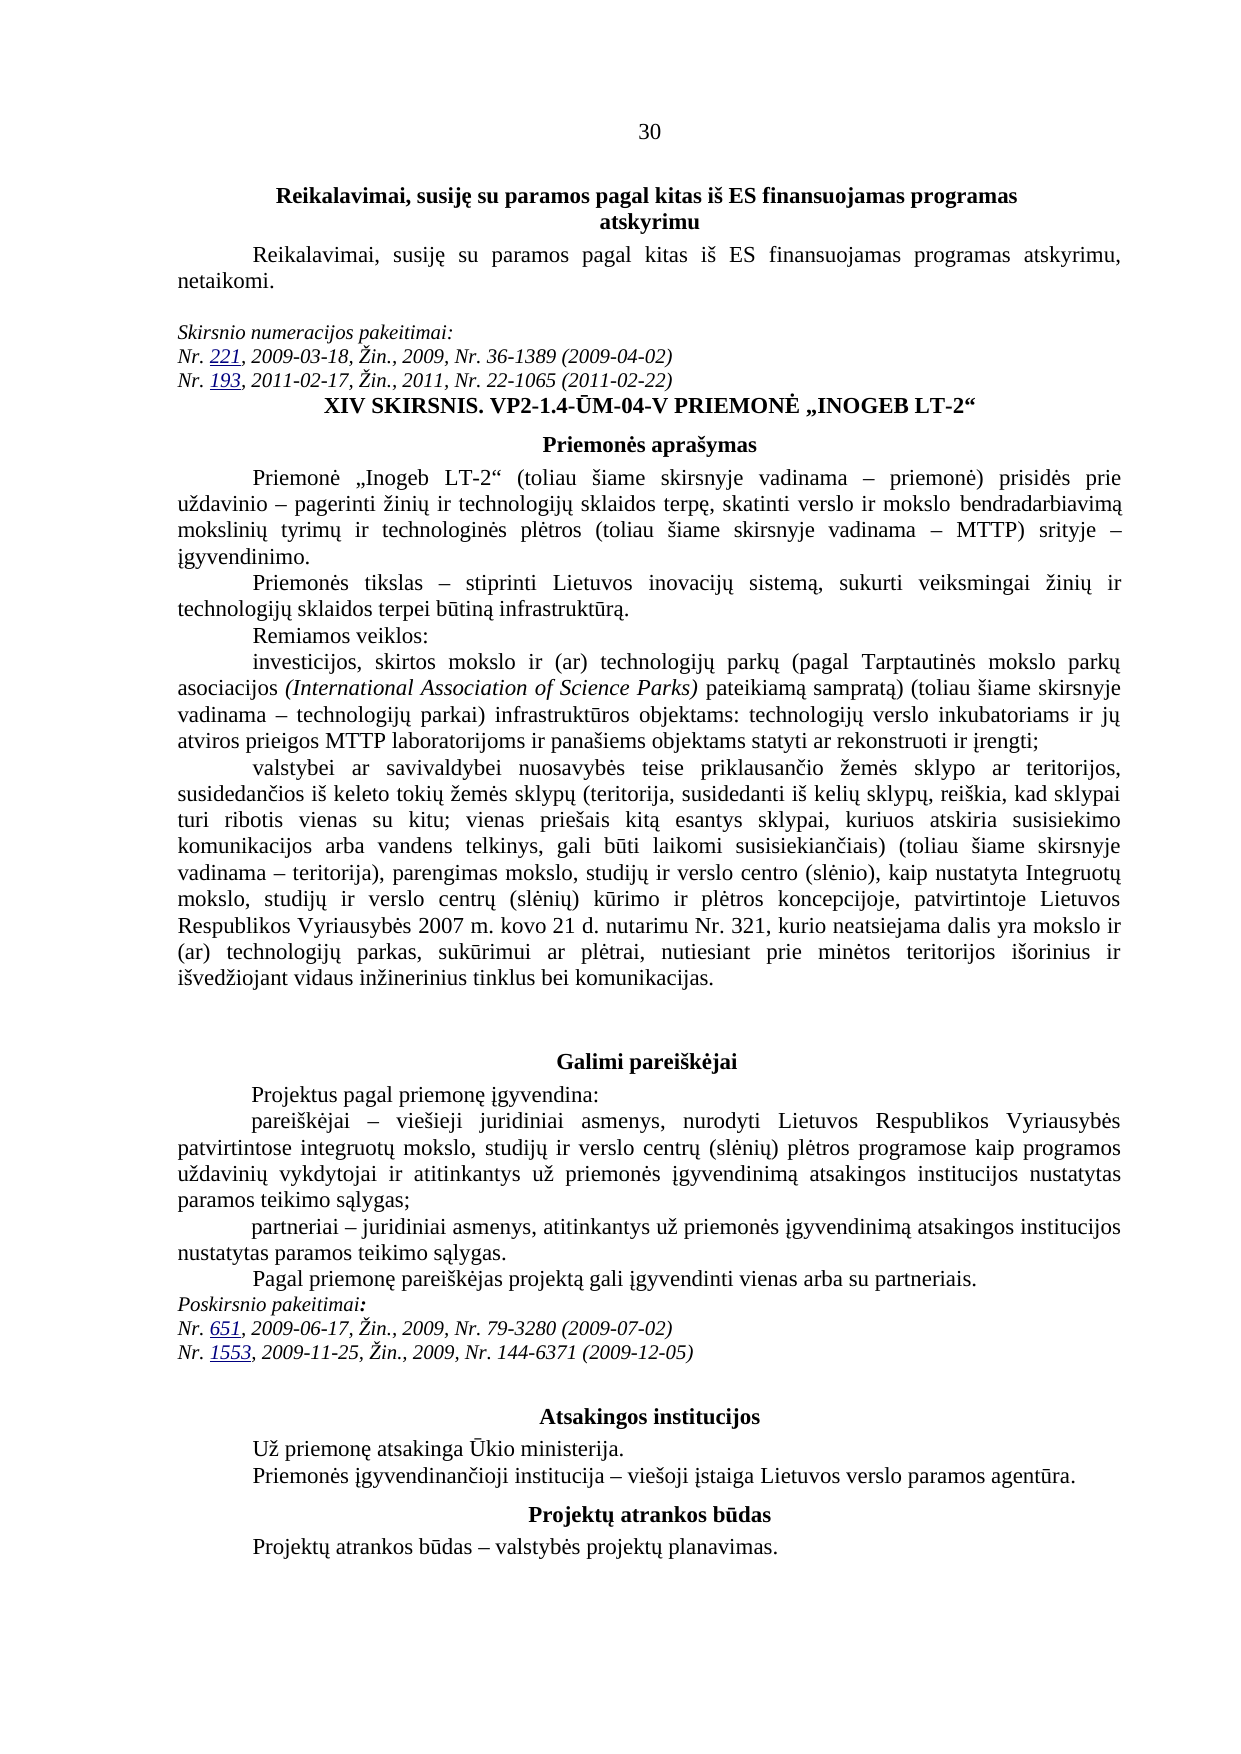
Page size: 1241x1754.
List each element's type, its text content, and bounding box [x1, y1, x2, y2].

text Priemonės tikslas – stiprinti Lietuvos inovacijų sistemą, sukurti veiksmingai žinių ir technologijų sklaidos terpei būtiną infrastruktūrą. [177, 569, 1122, 622]
text Skirsnio numeracijos pakeitimai: [177, 320, 1122, 344]
text investicijos, skirtos mokslo ir (ar) technologijų parkų (pagal Tarptautinės mokslo parkų asociacijos (International Association of Science Parks) pateikiamą sampratą) (toliau šiame skirsnyje vadinama – technologijų parkai) infrastruktūros objektams: technologijų verslo inkubatoriams ir jų atviros prieigos MTTP laboratorijoms ir panašiems objektams statyti ar rekonstruoti ir įrengti; [177, 648, 1122, 753]
text Projektus pagal priemonę įgyvendina: [177, 1081, 1122, 1107]
text Už priemonę atsakinga Ūkio ministerija. [177, 1435, 1122, 1462]
text Priemonė „Inogeb LT-2“ (toliau šiame skirsnyje vadinama – priemonė) prisidės prie uždavinio – pagerinti žinių ir technologijų sklaidos terpę, skatinti verslo ir mokslo bendradarbiavimą mokslinių tyrimų ir technologinės plėtros (toliau šiame skirsnyje vadinama – MTTP) srityje – įgyvendinimo. [177, 464, 1122, 569]
subtitle Poskirsnio pakeitimai: [177, 1292, 1122, 1316]
text Nr. 193, 2011-02-17, Žin., 2011, Nr. 22-1065 (2011-02-22) [177, 368, 1122, 392]
text Reikalavimai, susiję su paramos pagal kitas iš ES finansuojamas programas atskyrimu [177, 156, 1122, 235]
text Priemonės aprašymas [177, 431, 1122, 457]
subtitle XIV SKIRSNIS. VP2-1.4-ŪM-04-V priemonė „Inogeb LT-2“ [177, 392, 1122, 418]
text partneriai – juridiniai asmenys, atitinkantys už priemonės įgyvendinimą atsakingos institucijos nustatytas paramos teikimo sąlygas. [177, 1213, 1122, 1265]
text Projektų atrankos būdas [177, 1501, 1122, 1527]
text Projektų atrankos būdas – valstybės projektų planavimas. [177, 1533, 1122, 1559]
text Atsakingos institucijos [177, 1403, 1122, 1429]
text Remiamos veiklos: [177, 622, 1122, 648]
text valstybei ar savivaldybei nuosavybės teise priklausančio žemės sklypo ar teritorijos, susidedančios iš keleto tokių žemės sklypų (teritorija, susidedanti iš kelių sklypų, reiškia, kad sklypai turi ribotis vienas su kitu; vienas priešais kitą esantys sklypai, kuriuos atskiria susisiekimo komunikacijos arba vandens telkinys, gali būti laikomi susisiekiančiais) (toliau šiame skirsnyje vadinama – teritorija), parengimas mokslo, studijų ir verslo centro (slėnio), kaip nustatyta Integruotų mokslo, studijų ir verslo centrų (slėnių) kūrimo ir plėtros koncepcijoje, patvirtintoje Lietuvos Respublikos Vyriausybės 2007 m. kovo 21 d. nutarimu Nr. 321, kurio neatsiejama dalis yra mokslo ir (ar) technologijų parkas, sukūrimui ar plėtrai, nutiesiant prie minėtos teritorijos išorinius ir išvedžiojant vidaus inžinerinius tinklus bei komunikacijas. [177, 753, 1122, 991]
text Nr. 221, 2009-03-18, Žin., 2009, Nr. 36-1389 (2009-04-02) [177, 344, 1122, 368]
text Nr. 1553, 2009-11-25, Žin., 2009, Nr. 144-6371 (2009-12-05) [177, 1340, 1122, 1364]
text Galimi pareiškėjai [177, 1048, 1122, 1075]
text Priemonės įgyvendinančioji institucija – viešoji įstaiga Lietuvos verslo paramos agentūra. [177, 1462, 1122, 1488]
text Pagal priemonę pareiškėjas projektą gali įgyvendinti vienas arba su partneriais. [177, 1265, 1122, 1292]
text Nr. 651, 2009-06-17, Žin., 2009, Nr. 79-3280 (2009-07-02) [177, 1316, 1122, 1340]
text Reikalavimai, susiję su paramos pagal kitas iš ES finansuojamas programas atskyrimu, netaikomi. [177, 241, 1122, 294]
text pareiškėjai – viešieji juridiniai asmenys, nurodyti Lietuvos Respublikos Vyriausybės patvirtintose integruotų mokslo, studijų ir verslo centrų (slėnių) plėtros programose kaip programos uždavinių vykdytojai ir atitinkantys už priemonės įgyvendinimą atsakingos institucijos nustatytas paramos teikimo sąlygas; [177, 1107, 1122, 1213]
